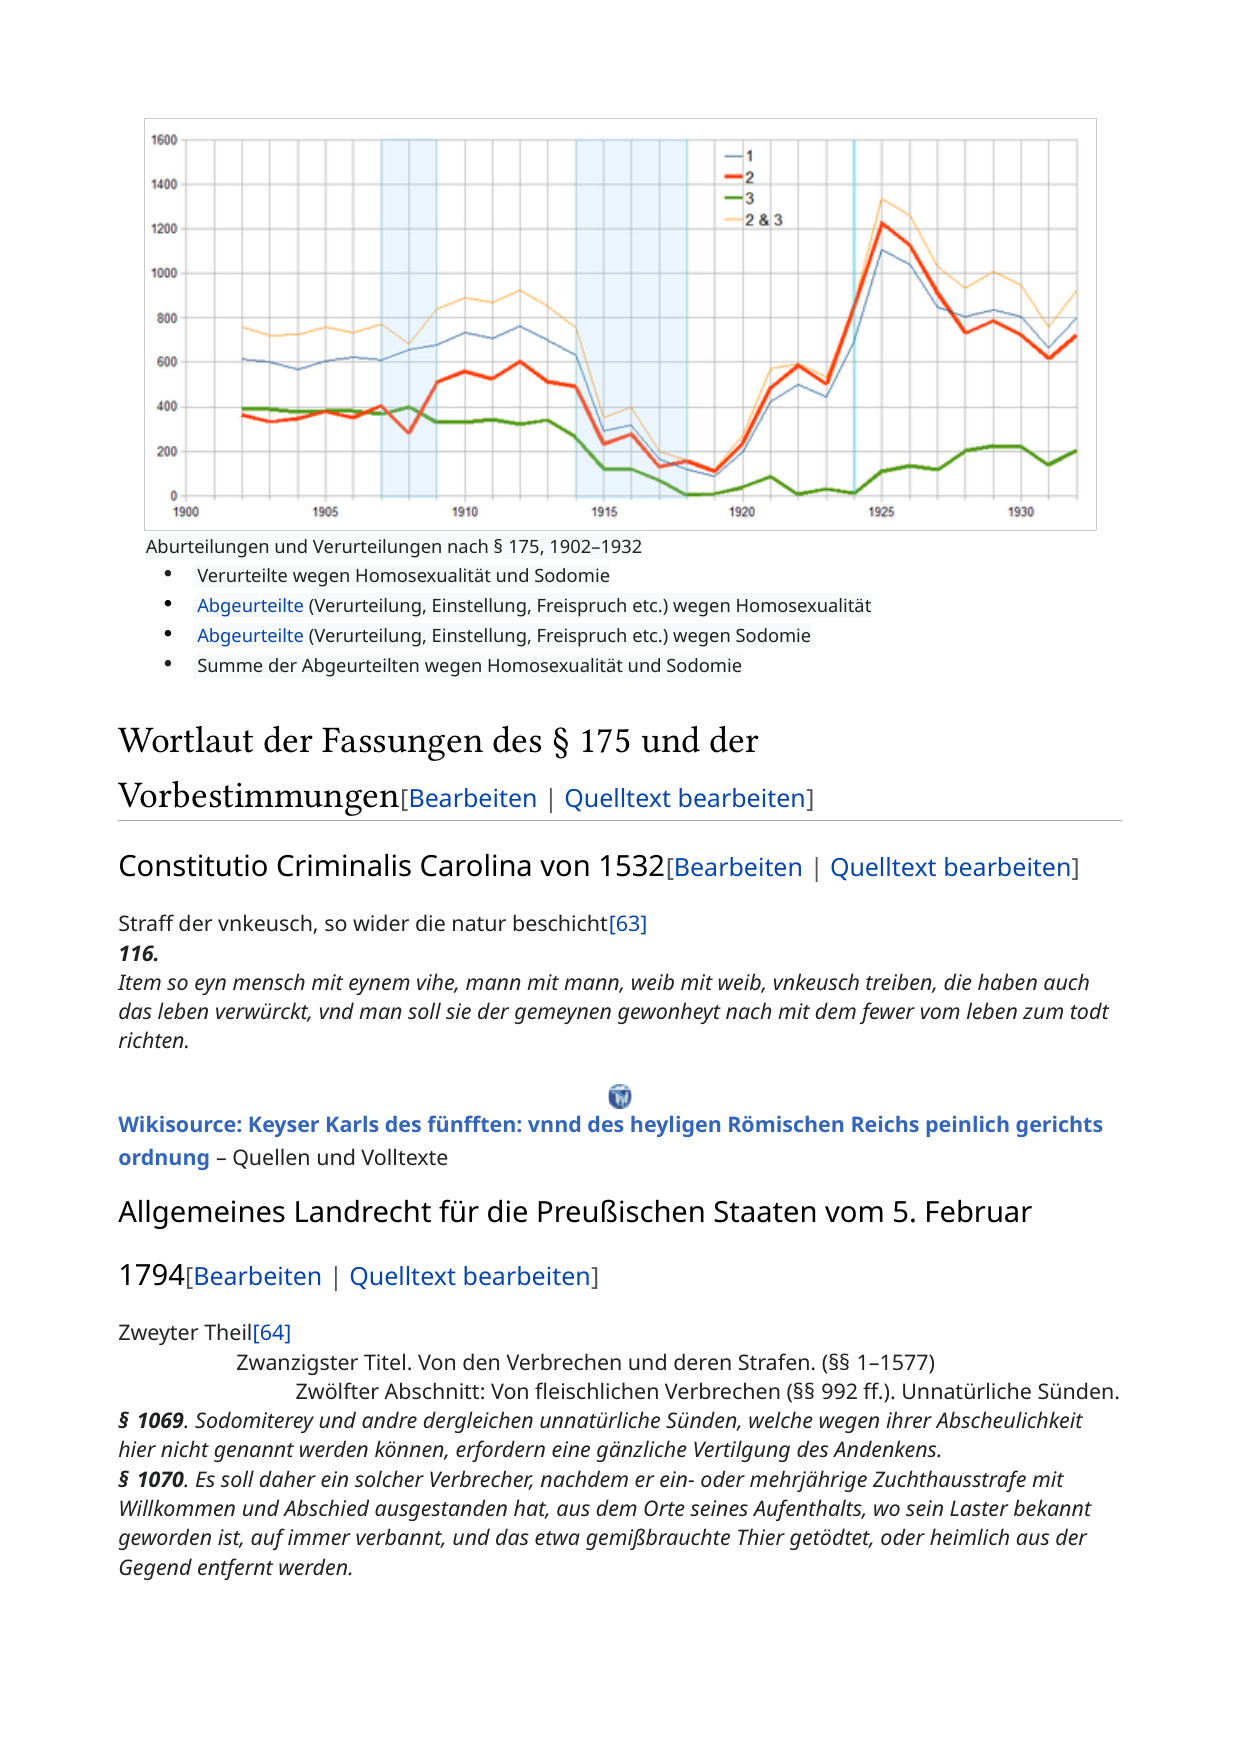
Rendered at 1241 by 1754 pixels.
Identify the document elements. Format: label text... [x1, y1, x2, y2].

text Aburteilungen und Verurteilungen nach § 175, 1902–1932 [123, 534, 1122, 559]
picture [147, 121, 1094, 527]
list Zwanzigster Titel. Von den Verbrechen und deren Strafen. (§§ 1–1577) [236, 1347, 1122, 1376]
list ﻿Abgeurteilte (Verurteilung, Einstellung, Freispruch etc.) wegen Sodomie [164, 623, 1122, 649]
list Straff der vnkeusch, so wider die natur beschicht[63] [118, 909, 1122, 938]
list 116. [118, 938, 1122, 967]
subtitle Wortlaut der Fassungen des § 175 und der Vorbestimmungen[Bearbeiten | Quelltext bearbeiten] [118, 719, 1122, 820]
list Zwölfter Abschnitt: Von fleischlichen Verbrechen (§§ 992 ff.). Unnatürliche Sünden. [295, 1376, 1122, 1406]
subtitle Allgemeines Landrecht für die Preußischen Staaten vom 5. Februar 1794[Bearbeiten | Quelltext bearbeiten] [118, 1191, 1122, 1294]
subtitle Constitutio Criminalis Carolina von 1532[Bearbeiten | Quelltext bearbeiten] [118, 845, 1122, 885]
list ﻿Summe der Abgeurteilten wegen Homosexualität und Sodomie [164, 653, 1122, 679]
list Item so eyn mensch mit eynem vihe, mann mit mann, weib mit weib, vnkeusch treiben, die haben auch das leben verwürckt, vnd man soll sie der gemeynen gewonheyt nach mit dem fewer vom leben zum todt richten. [118, 967, 1122, 1055]
picture [608, 1084, 632, 1109]
list § 1069. Sodomiterey und andre dergleichen unnatürliche Sünden, welche wegen ihrer Abscheulichkeit hier nicht genannt werden können, erfordern eine gänzliche Vertilgung des Andenkens. [118, 1406, 1122, 1464]
list ﻿Verurteilte wegen Homosexualität und Sodomie [164, 563, 1122, 589]
text Wikisource: Keyser Karls des fünfften: vnnd des heyligen Römischen Reichs peinlich gerichts ordnung – Quellen und Volltexte [118, 1109, 1122, 1172]
list Zweyter Theil[64] [118, 1318, 1122, 1347]
list ﻿Abgeurteilte (Verurteilung, Einstellung, Freispruch etc.) wegen Homosexualität [164, 593, 1122, 619]
list § 1070. Es soll daher ein solcher Verbrecher, nachdem er ein- oder mehrjährige Zuchthausstrafe mit Willkommen und Abschied ausgestanden hat, aus dem Orte seines Aufenthalts, wo sein Laster bekannt geworden ist, auf immer verbannt, und das etwa gemißbrauchte Thier getödtet, oder heimlich aus der Gegend entfernt werden. [118, 1464, 1122, 1581]
